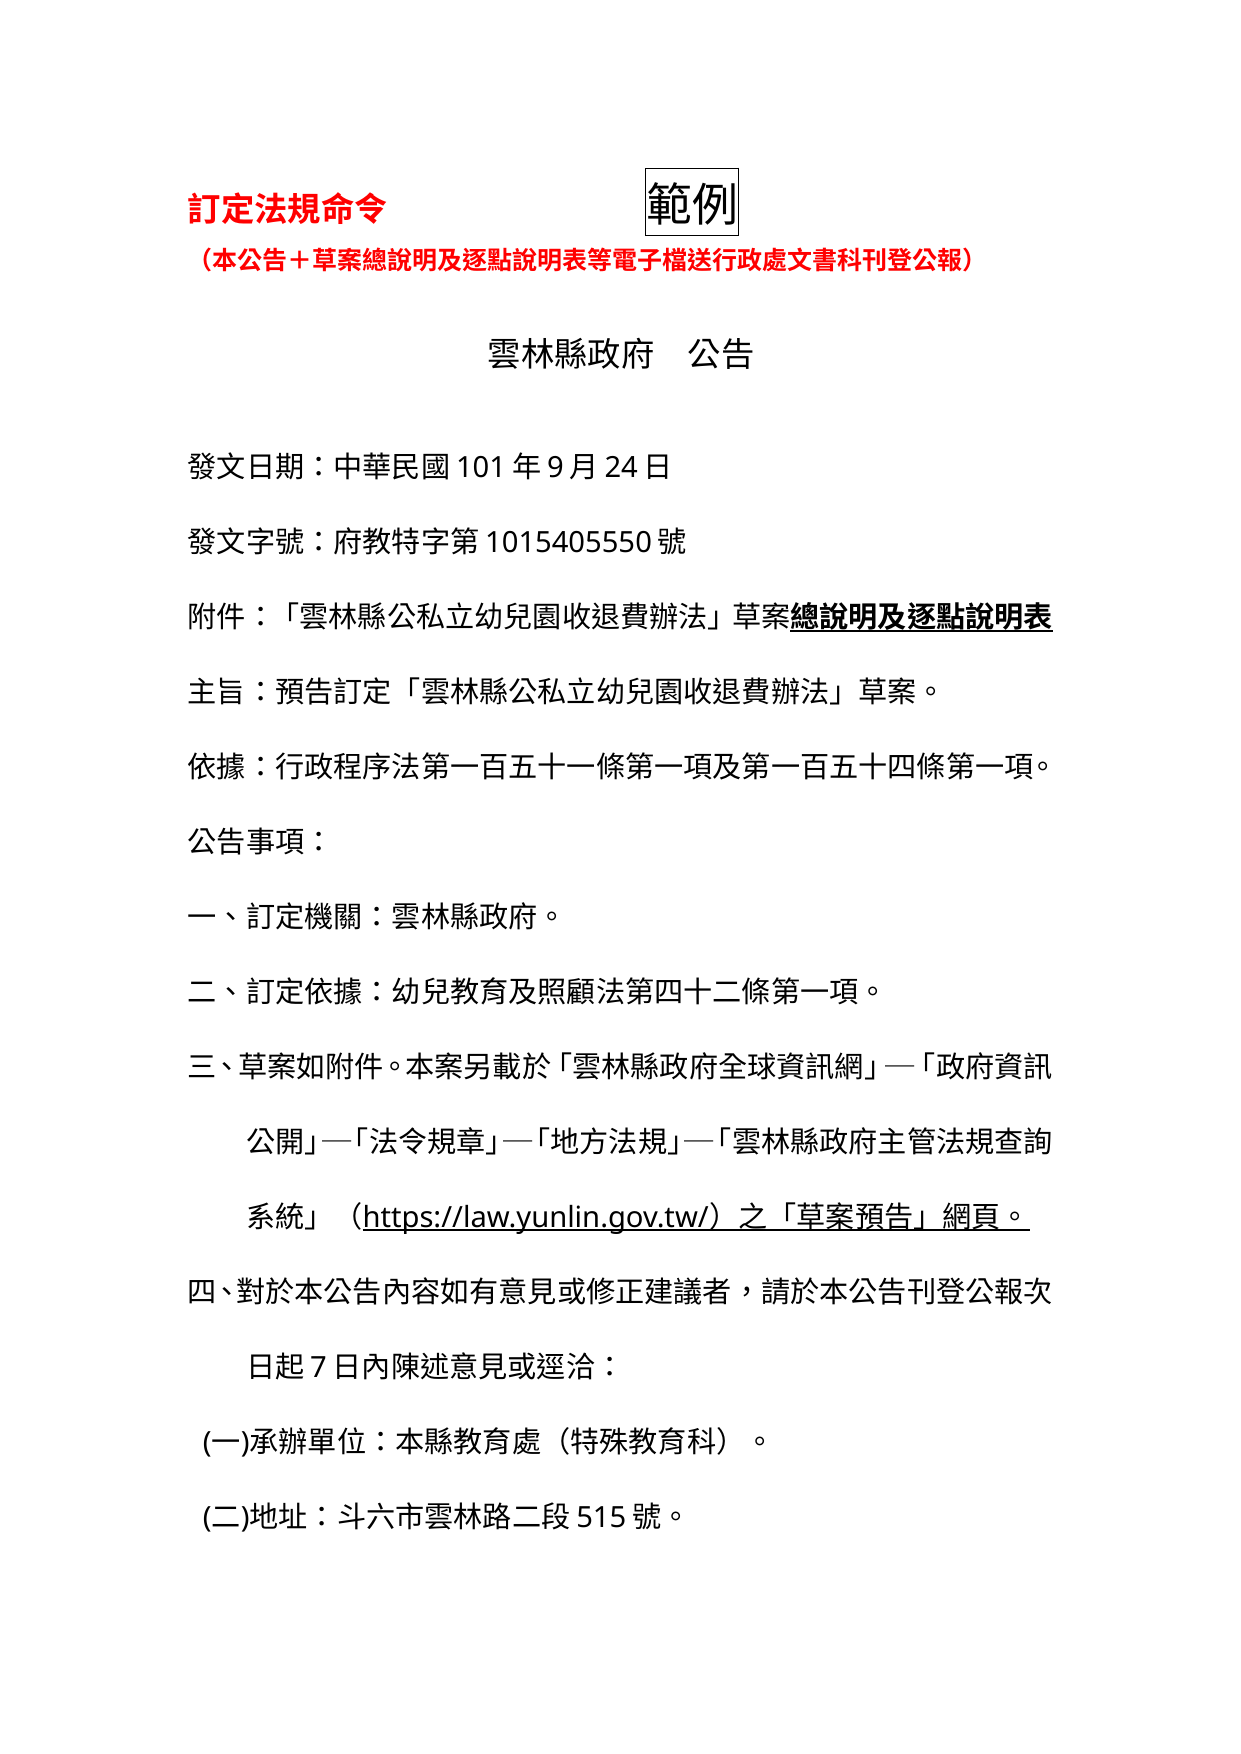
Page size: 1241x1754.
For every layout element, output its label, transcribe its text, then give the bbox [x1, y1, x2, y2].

text (一)承辦單位：本縣教育處（特殊教育科）。 [187, 1402, 1053, 1477]
text (二)地址：斗六市雲林路二段515號。 [187, 1477, 1053, 1552]
text 訂定法規命令 範例 [187, 164, 1053, 239]
text （本公告＋草案總說明及逐點說明表等電子檔送行政處文書科刊登公報） [187, 239, 1053, 277]
text 一、訂定機關：雲林縣政府。 [187, 877, 1053, 952]
text 四、對於本公告內容如有意見或修正建議者，請於本公告刊登公報次日起7日內陳述意見或逕洽： [187, 1252, 1053, 1402]
text 附件：「雲林縣公私立幼兒園收退費辦法」草案總說明及逐點說明表 [187, 577, 1053, 652]
text 公告事項： [187, 802, 1053, 877]
text 二、訂定依據：幼兒教育及照顧法第四十二條第一項。 [187, 952, 1053, 1027]
text 三、草案如附件。本案另載於「雲林縣政府全球資訊網」─「政府資訊公開」─「法令規章」─「地方法規」─「雲林縣政府主管法規查詢系統」（https://law.yunlin.gov.tw/）之「草案預告」網頁。 [187, 1027, 1053, 1252]
text 依據：行政程序法第一百五十一條第一項及第一百五十四條第一項。 [187, 727, 1053, 802]
text 雲林縣政府 公告 [187, 314, 1053, 389]
text 主旨：預告訂定「雲林縣公私立幼兒園收退費辦法」草案。 [187, 652, 1053, 727]
text 發文日期：中華民國101年9月24日 [187, 427, 1053, 502]
text 發文字號：府教特字第1015405550號 [187, 502, 1053, 577]
